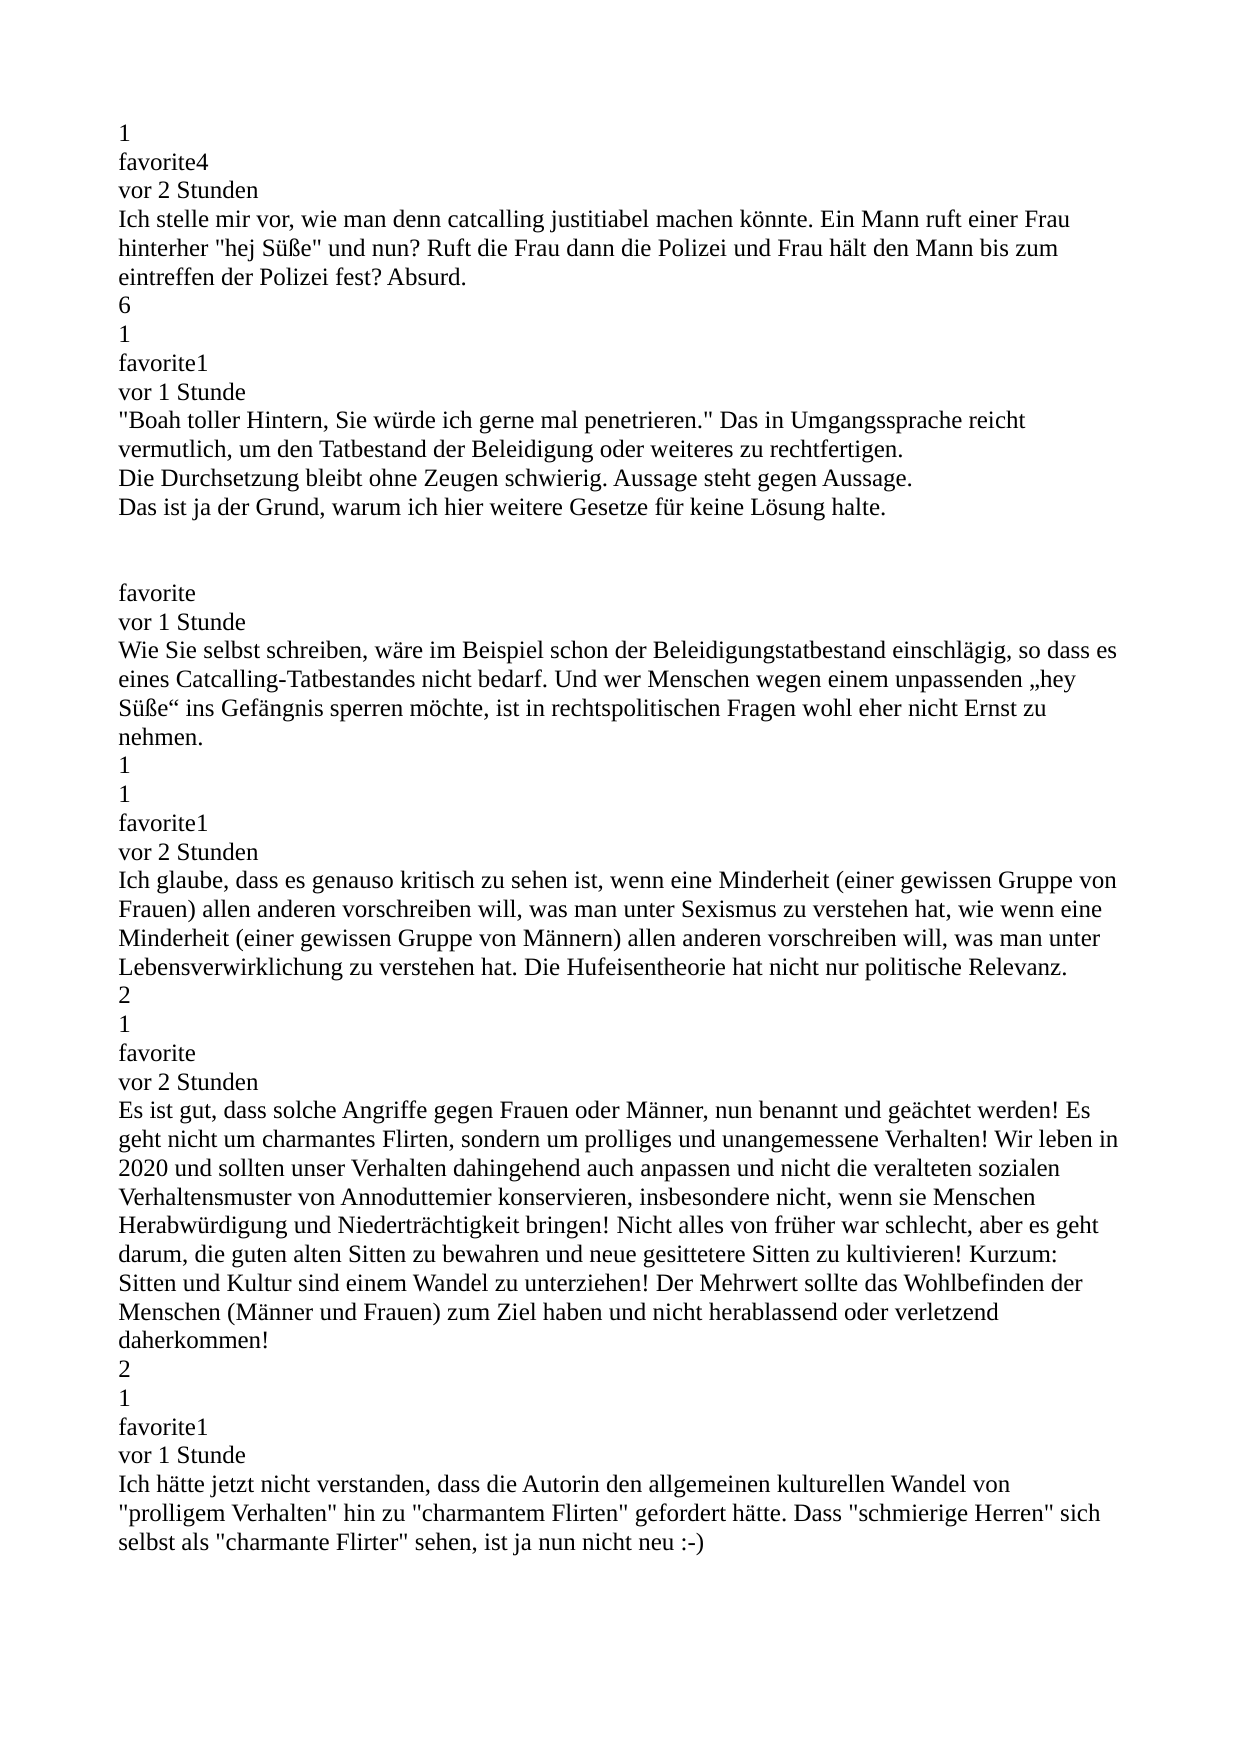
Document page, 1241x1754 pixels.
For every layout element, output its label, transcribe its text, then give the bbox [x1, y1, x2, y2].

text favorite [118, 578, 1122, 607]
text 1 [118, 751, 1122, 779]
text Es ist gut, dass solche Angriffe gegen Frauen oder Männer, nun benannt und geächtet werden! Es geht nicht um charmantes Flirten, sondern um prolliges und unangemessene Verhalten! Wir leben in 2020 und sollten unser Verhalten dahingehend auch anpassen und nicht die veralteten sozialen Verhaltensmuster von Annoduttemier konservieren, insbesondere nicht, wenn sie Menschen Herabwürdigung und Niederträchtigkeit bringen! Nicht alles von früher war schlecht, aber es geht darum, die guten alten Sitten zu bewahren und neue gesittetere Sitten zu kultivieren! Kurzum: Sitten und Kultur sind einem Wandel zu unterziehen! Der Mehrwert sollte das Wohlbefinden der Menschen (Männer und Frauen) zum Ziel haben und nicht herablassend oder verletzend daherkommen! [118, 1096, 1122, 1354]
text Ich glaube, dass es genauso kritisch zu sehen ist, wenn eine Minderheit (einer gewissen Gruppe von Frauen) allen anderen vorschreiben will, was man unter Sexismus zu verstehen hat, wie wenn eine Minderheit (einer gewissen Gruppe von Männern) allen anderen vorschreiben will, was man unter Lebensverwirklichung zu verstehen hat. Die Hufeisentheorie hat nicht nur politische Relevanz. [118, 866, 1122, 981]
text Das ist ja der Grund, warum ich hier weitere Gesetze für keine Lösung halte. [118, 492, 1122, 521]
text vor 1 Stunde [118, 607, 1122, 636]
text 2 [118, 981, 1122, 1009]
text Ich stelle mir vor, wie man denn catcalling justitiabel machen könnte. Ein Mann ruft einer Frau hinterher "hej Süße" und nun? Ruft die Frau dann die Polizei und Frau hält den Mann bis zum eintreffen der Polizei fest? Absurd. [118, 204, 1122, 291]
text 1 [118, 319, 1122, 348]
text Wie Sie selbst schreiben, wäre im Beispiel schon der Beleidigungstatbestand einschlägig, so dass es eines Catcalling-Tatbestandes nicht bedarf. Und wer Menschen wegen einem unpassenden „hey Süße“ ins Gefängnis sperren möchte, ist in rechtspolitischen Fragen wohl eher nicht Ernst zu nehmen. [118, 636, 1122, 751]
text 6 [118, 291, 1122, 319]
text 1 [118, 1009, 1122, 1038]
text favorite1 [118, 808, 1122, 837]
text 1 [118, 779, 1122, 808]
text vor 1 Stunde [118, 1441, 1122, 1469]
text Die Durchsetzung bleibt ohne Zeugen schwierig. Aussage steht gegen Aussage. [118, 463, 1122, 492]
text favorite4 [118, 147, 1122, 176]
text vor 1 Stunde [118, 377, 1122, 406]
text favorite1 [118, 1412, 1122, 1441]
text favorite [118, 1038, 1122, 1067]
text favorite1 [118, 348, 1122, 377]
text 1 [118, 1383, 1122, 1412]
text 2 [118, 1354, 1122, 1383]
text Ich hätte jetzt nicht verstanden, dass die Autorin den allgemeinen kulturellen Wandel von "prolligem Verhalten" hin zu "charmantem Flirten" gefordert hätte. Dass "schmierige Herren" sich selbst als "charmante Flirter" sehen, ist ja nun nicht neu :-) [118, 1469, 1122, 1556]
text vor 2 Stunden [118, 176, 1122, 204]
text 1 [118, 118, 1122, 147]
text vor 2 Stunden [118, 1067, 1122, 1096]
text vor 2 Stunden [118, 837, 1122, 866]
text "Boah toller Hintern, Sie würde ich gerne mal penetrieren." Das in Umgangssprache reicht vermutlich, um den Tatbestand der Beleidigung oder weiteres zu rechtfertigen. [118, 406, 1122, 463]
